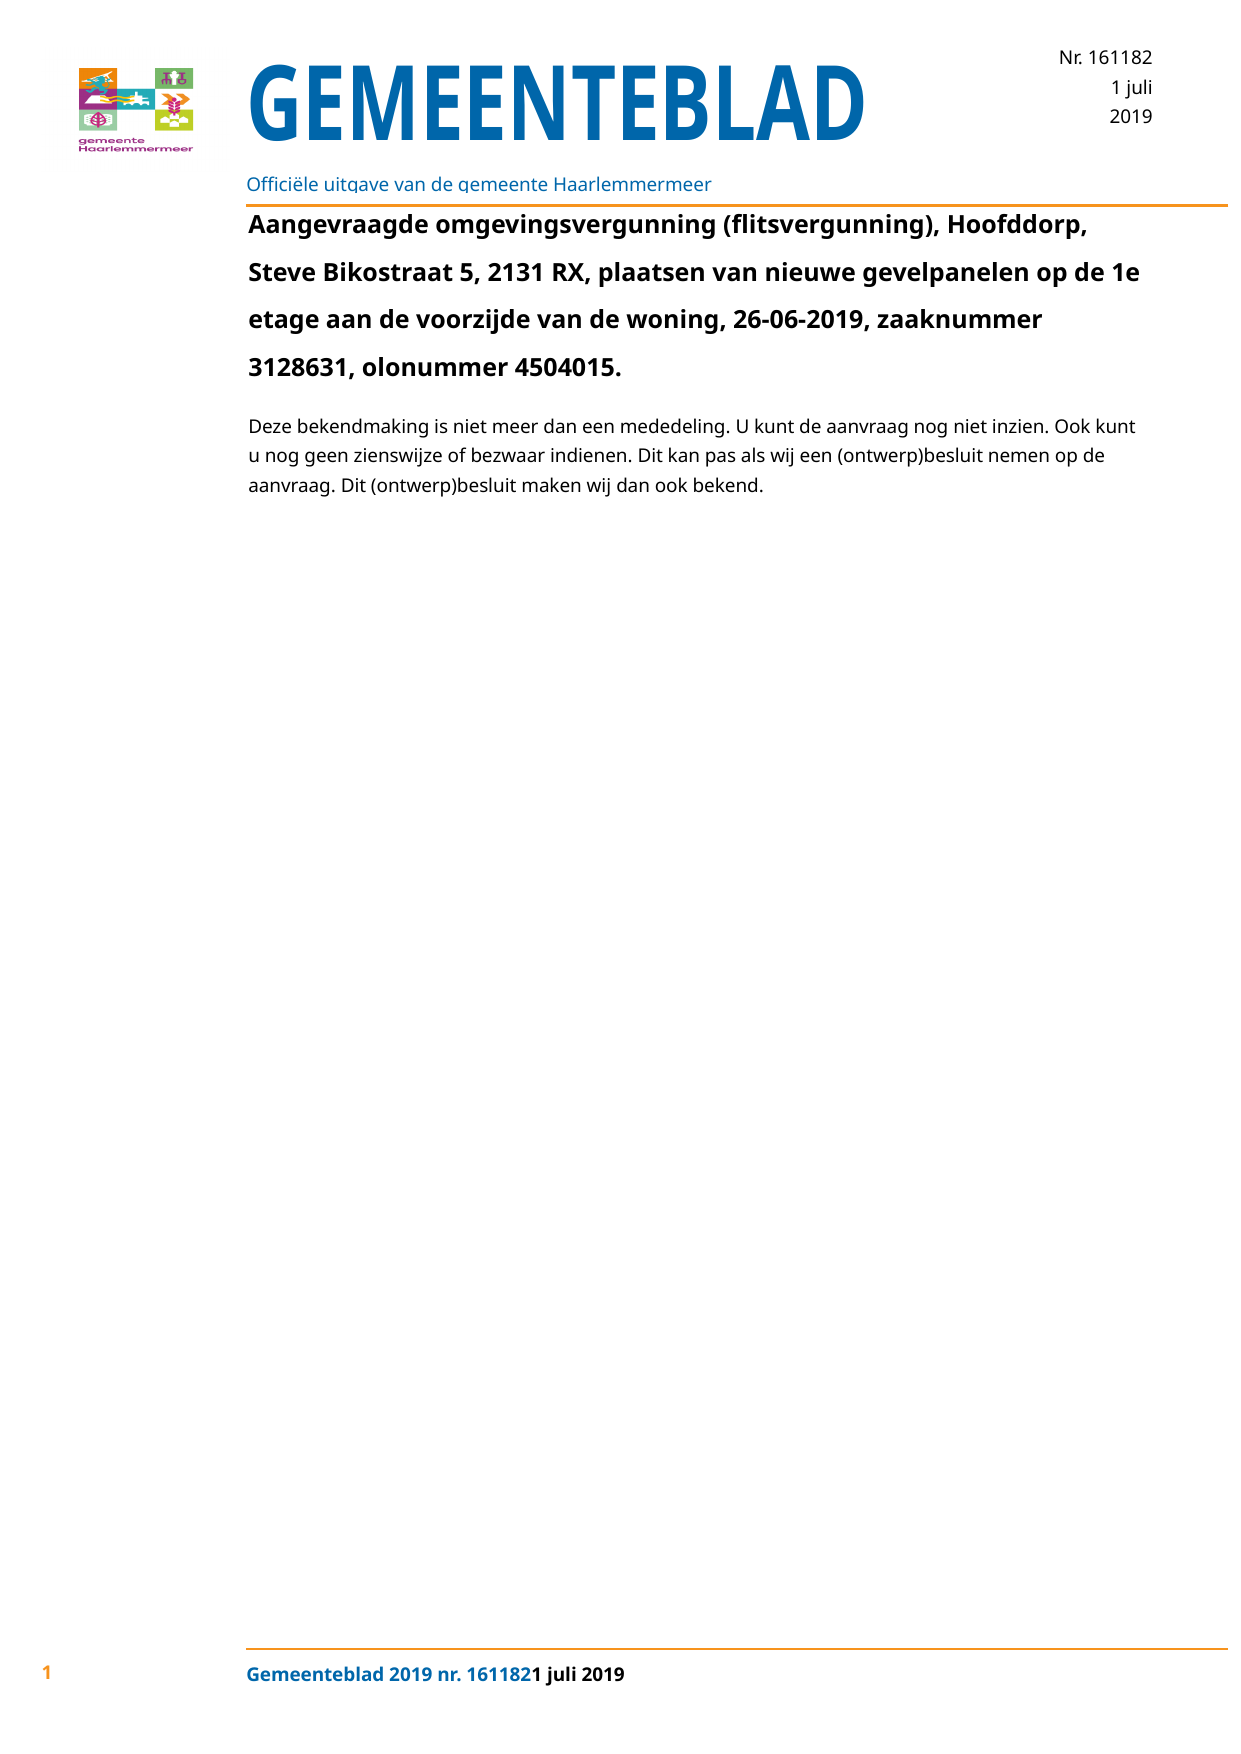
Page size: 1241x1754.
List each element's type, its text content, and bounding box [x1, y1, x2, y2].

text Aangevraagde omgevingsvergunning (flitsvergunning), Hoofddorp, Steve Bikostraat 5, 2131 RX, plaatsen van nieuwe gevelpanelen op de 1e etage aan de voorzijde van de woning, 26-06-2019, zaaknummer 3128631, olonummer 4504015. [248, 207, 1152, 384]
text Deze bekendmaking is niet meer dan een mededeling. U kunt de aanvraag nog niet inzien. Ook kunt u nog geen zienswijze of bezwaar indienen. Dit kan pas als wij een (ontwerp)besluit nemen op de aanvraag. Dit (ontwerp)besluit maken wij dan ook bekend. [248, 413, 1152, 498]
picture [41, 47, 231, 172]
